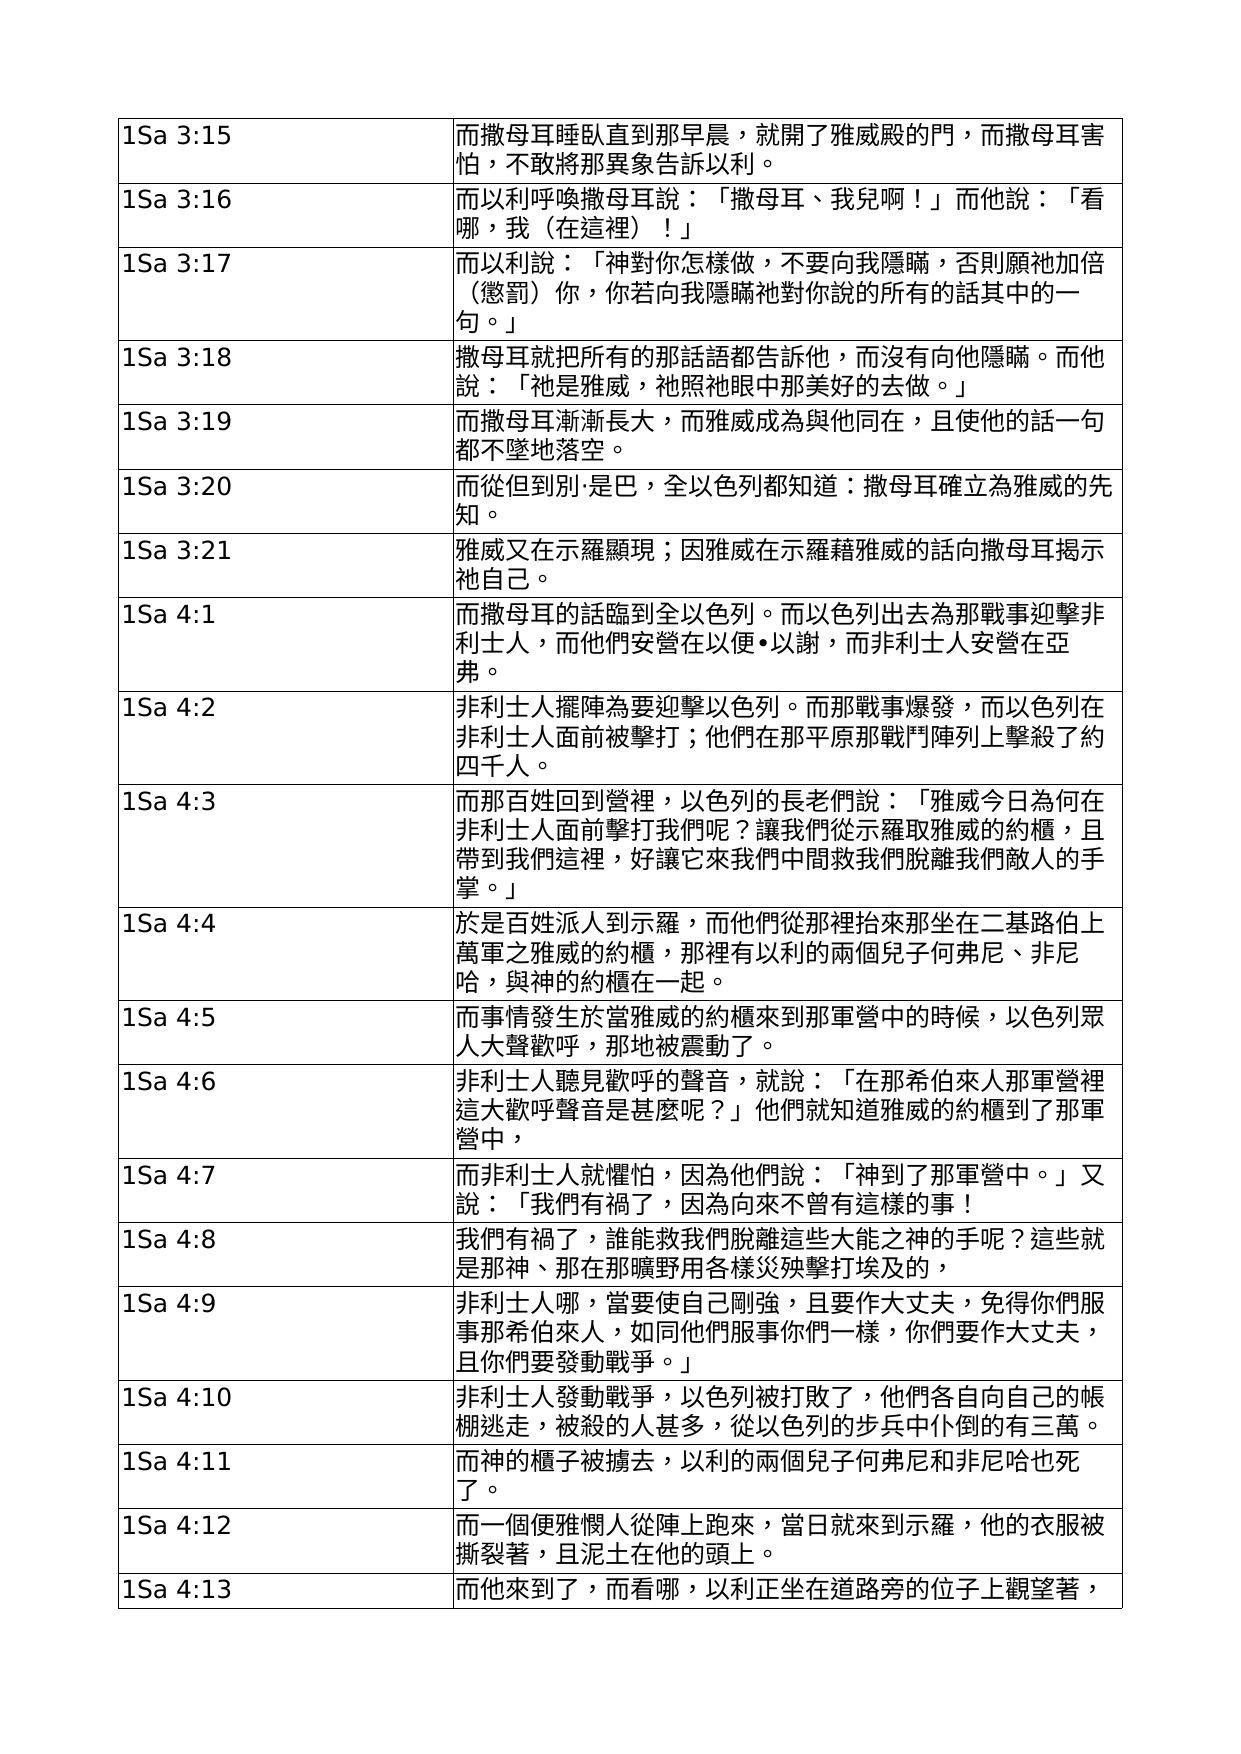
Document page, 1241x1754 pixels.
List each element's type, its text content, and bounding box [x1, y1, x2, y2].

table_cell 而以利說：「神對你怎樣做，不要向我隱瞞，否則願祂加倍（懲罰）你，你若向我隱瞞祂對你說的所有的話其中的一句。」 [454, 248, 1122, 340]
table_cell 1Sa 3:16 [119, 184, 453, 247]
table_cell 撒母耳就把所有的那話語都告訴他，而沒有向他隱瞞。而他說：「祂是雅威，祂照祂眼中那美好的去做。」 [454, 341, 1122, 404]
table_cell 1Sa 3:18 [119, 341, 453, 404]
table_cell 而撒母耳漸漸長大，而雅威成為與他同在，且使他的話一句都不墜地落空。 [454, 405, 1122, 469]
table_cell 而以利呼喚撒母耳說：「撒母耳、我兒啊！」而他說：「看哪，我（在這裡）！」 [454, 184, 1122, 247]
table_cell 1Sa 3:21 [119, 534, 453, 597]
table_cell 1Sa 4:6 [119, 1065, 453, 1158]
table_cell 1Sa 3:15 [119, 119, 453, 182]
table_cell 1Sa 4:13 [119, 1574, 453, 1608]
table_cell 1Sa 3:19 [119, 405, 453, 469]
table_cell 而從但到別‧是巴，全以色列都知道：撒母耳確立為雅威的先知。 [454, 470, 1122, 533]
table_cell 雅威又在示羅顯現；因雅威在示羅藉雅威的話向撒母耳揭示祂自己。 [454, 534, 1122, 597]
table_cell 1Sa 4:1 [119, 598, 453, 691]
table_cell 於是百姓派人到示羅，而他們從那裡抬來那坐在二基路伯上萬軍之雅威的約櫃，那裡有以利的兩個兒子何弗尼、非尼哈，與神的約櫃在一起。 [454, 908, 1122, 1000]
table_cell 1Sa 4:5 [119, 1001, 453, 1064]
table_cell 1Sa 3:20 [119, 470, 453, 533]
table_cell 1Sa 4:2 [119, 692, 453, 784]
table_cell 1Sa 4:8 [119, 1223, 453, 1286]
table_cell 1Sa 4:11 [119, 1445, 453, 1508]
table_cell 而神的櫃子被擄去，以利的兩個兒子何弗尼和非尼哈也死了。 [454, 1445, 1122, 1508]
table_cell 1Sa 4:4 [119, 908, 453, 1000]
table_cell 1Sa 4:10 [119, 1381, 453, 1444]
table_cell 而一個便雅憫人從陣上跑來，當日就來到示羅，他的衣服被撕裂著，且泥土在他的頭上。 [454, 1509, 1122, 1573]
table_cell 而撒母耳睡臥直到那早晨，就開了雅威殿的門，而撒母耳害怕，不敢將那異象告訴以利。 [454, 119, 1122, 182]
table_cell 非利士人發動戰爭，以色列被打敗了，他們各自向自己的帳棚逃走，被殺的人甚多，從以色列的步兵中仆倒的有三萬。 [454, 1381, 1122, 1444]
table_cell 1Sa 3:17 [119, 248, 453, 340]
table_cell 而非利士人就懼怕，因為他們說：「神到了那軍營中。」又說：「我們有禍了，因為向來不曾有這樣的事！ [454, 1159, 1122, 1222]
table_cell 我們有禍了，誰能救我們脫離這些大能之神的手呢？這些就是那神、那在那曠野用各樣災殃擊打埃及的， [454, 1223, 1122, 1286]
table_cell 1Sa 4:3 [119, 785, 453, 907]
table_cell 非利士人哪，當要使自己剛強，且要作大丈夫，免得你們服事那希伯來人，如同他們服事你們一樣，你們要作大丈夫，且你們要發動戰爭。」 [454, 1287, 1122, 1380]
table_cell 而他來到了，而看哪，以利正坐在道路旁的位子上觀望著， [454, 1574, 1122, 1608]
table_cell 1Sa 4:12 [119, 1509, 453, 1573]
table_cell 而那百姓回到營裡，以色列的長老們說：「雅威今日為何在非利士人面前擊打我們呢？讓我們從示羅取雅威的約櫃，且帶到我們這裡，好讓它來我們中間救我們脫離我們敵人的手掌。」 [454, 785, 1122, 907]
table_cell 而撒母耳的話臨到全以色列。而以色列出去為那戰事迎擊非利士人，而他們安營在以便•以謝，而非利士人安營在亞弗。 [454, 598, 1122, 691]
table_cell 1Sa 4:7 [119, 1159, 453, 1222]
table_cell 非利士人聽見歡呼的聲音，就說：「在那希伯來人那軍營裡這大歡呼聲音是甚麼呢？」他們就知道雅威的約櫃到了那軍營中， [454, 1065, 1122, 1158]
table_cell 1Sa 4:9 [119, 1287, 453, 1380]
table_cell 而事情發生於當雅威的約櫃來到那軍營中的時候，以色列眾人大聲歡呼，那地被震動了。 [454, 1001, 1122, 1064]
table_cell 非利士人擺陣為要迎擊以色列。而那戰事爆發，而以色列在非利士人面前被擊打；他們在那平原那戰鬥陣列上擊殺了約四千人。 [454, 692, 1122, 784]
